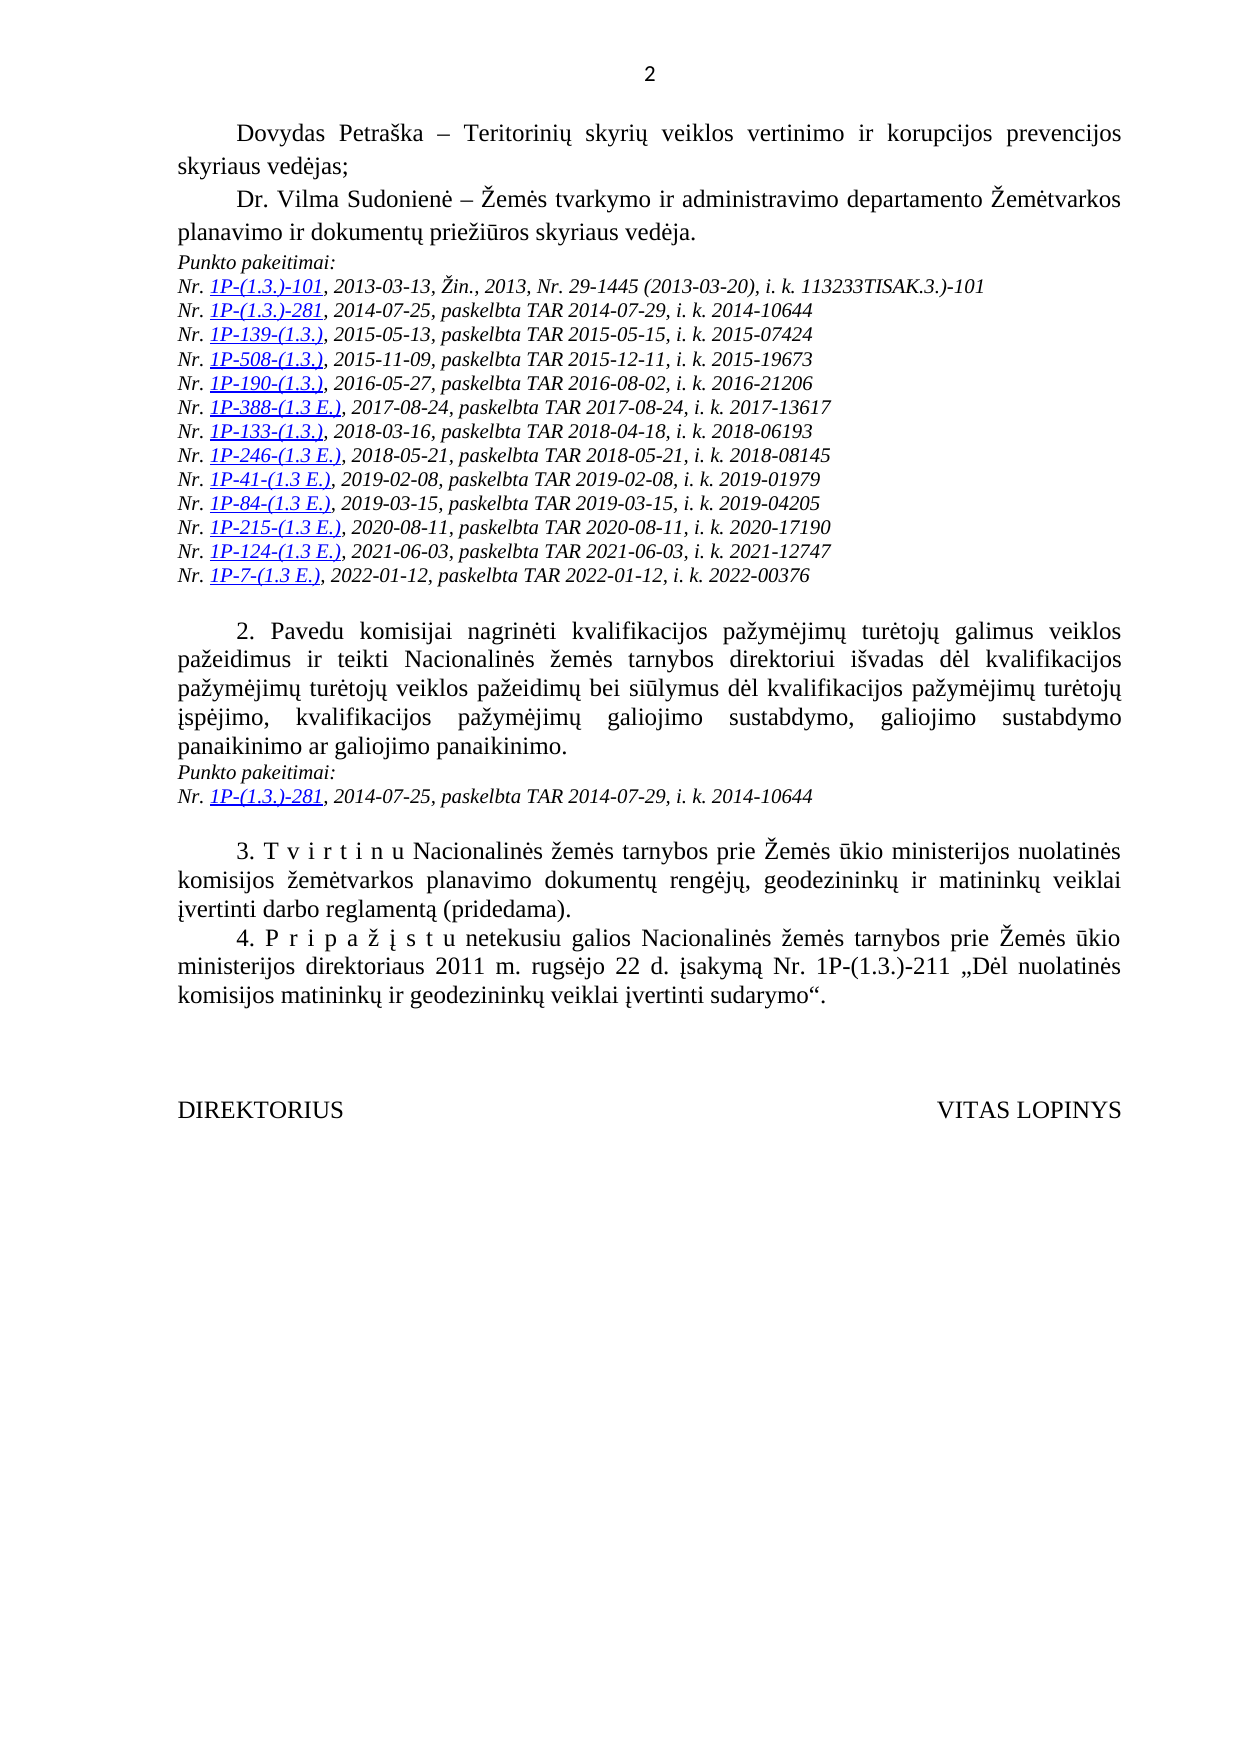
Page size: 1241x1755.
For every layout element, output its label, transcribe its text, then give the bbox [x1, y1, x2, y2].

text Nr. 1P-215-(1.3 E.), 2020-08-11, paskelbta TAR 2020-08-11, i. k. 2020-17190 [177, 515, 1122, 539]
text Nr. 1P-124-(1.3 E.), 2021-06-03, paskelbta TAR 2021-06-03, i. k. 2021-12747 [177, 539, 1122, 563]
text Nr. 1P-(1.3.)-281, 2014-07-25, paskelbta TAR 2014-07-29, i. k. 2014-10644 [177, 784, 1122, 808]
text Dr. Vilma Sudonienė – Žemės tvarkymo ir administravimo departamento Žemėtvarkos planavimo ir dokumentų priežiūros skyriaus vedėja. [177, 184, 1122, 246]
text Nr. 1P-388-(1.3 E.), 2017-08-24, paskelbta TAR 2017-08-24, i. k. 2017-13617 [177, 394, 1122, 419]
text Nr. 1P-7-(1.3 E.), 2022-01-12, paskelbta TAR 2022-01-12, i. k. 2022-00376 [177, 563, 1122, 587]
text Nr. 1P-84-(1.3 E.), 2019-03-15, paskelbta TAR 2019-03-15, i. k. 2019-04205 [177, 491, 1122, 515]
text Punkto pakeitimai: [177, 250, 1122, 274]
text Nr. 1P-41-(1.3 E.), 2019-02-08, paskelbta TAR 2019-02-08, i. k. 2019-01979 [177, 467, 1122, 491]
text Nr. 1P-133-(1.3.), 2018-03-16, paskelbta TAR 2018-04-18, i. k. 2018-06193 [177, 419, 1122, 443]
text Nr. 1P-246-(1.3 E.), 2018-05-21, paskelbta TAR 2018-05-21, i. k. 2018-08145 [177, 443, 1122, 467]
text 2. Pavedu komisijai nagrinėti kvalifikacijos pažymėjimų turėtojų galimus veiklos pažeidimus ir teikti Nacionalinės žemės tarnybos direktoriui išvadas dėl kvalifikacijos pažymėjimų turėtojų veiklos pažeidimų bei siūlymus dėl kvalifikacijos pažymėjimų turėtojų įspėjimo, kvalifikacijos pažymėjimų galiojimo sustabdymo, galiojimo sustabdymo panaikinimo ar galiojimo panaikinimo. [177, 616, 1122, 759]
text Nr. 1P-(1.3.)-101, 2013-03-13, Žin., 2013, Nr. 29-1445 (2013-03-20), i. k. 113233TISAK.3.)-101 [177, 274, 1122, 298]
text Dovydas Petraška – Teritorinių skyrių veiklos vertinimo ir korupcijos prevencijos skyriaus vedėjas; [177, 118, 1122, 180]
text Nr. 1P-508-(1.3.), 2015-11-09, paskelbta TAR 2015-12-11, i. k. 2015-19673 [177, 346, 1122, 371]
text Direktorius Vitas Lopinys [177, 1095, 1122, 1124]
text Nr. 1P-139-(1.3.), 2015-05-13, paskelbta TAR 2015-05-15, i. k. 2015-07424 [177, 322, 1122, 346]
text 3. T v i r t i n u Nacionalinės žemės tarnybos prie Žemės ūkio ministerijos nuolatinės komisijos žemėtvarkos planavimo dokumentų rengėjų, geodezininkų ir matininkų veiklai įvertinti darbo reglamentą (pridedama). [177, 836, 1122, 923]
text 4. P r i p a ž į s t u netekusiu galios Nacionalinės žemės tarnybos prie Žemės ūkio ministerijos direktoriaus 2011 m. rugsėjo 22 d. įsakymą Nr. 1P-(1.3.)-211 „Dėl nuolatinės komisijos matininkų ir geodezininkų veiklai įvertinti sudarymo“. [177, 923, 1122, 1009]
text Punkto pakeitimai: [177, 759, 1122, 784]
text Nr. 1P-(1.3.)-281, 2014-07-25, paskelbta TAR 2014-07-29, i. k. 2014-10644 [177, 298, 1122, 322]
text Nr. 1P-190-(1.3.), 2016-05-27, paskelbta TAR 2016-08-02, i. k. 2016-21206 [177, 371, 1122, 394]
